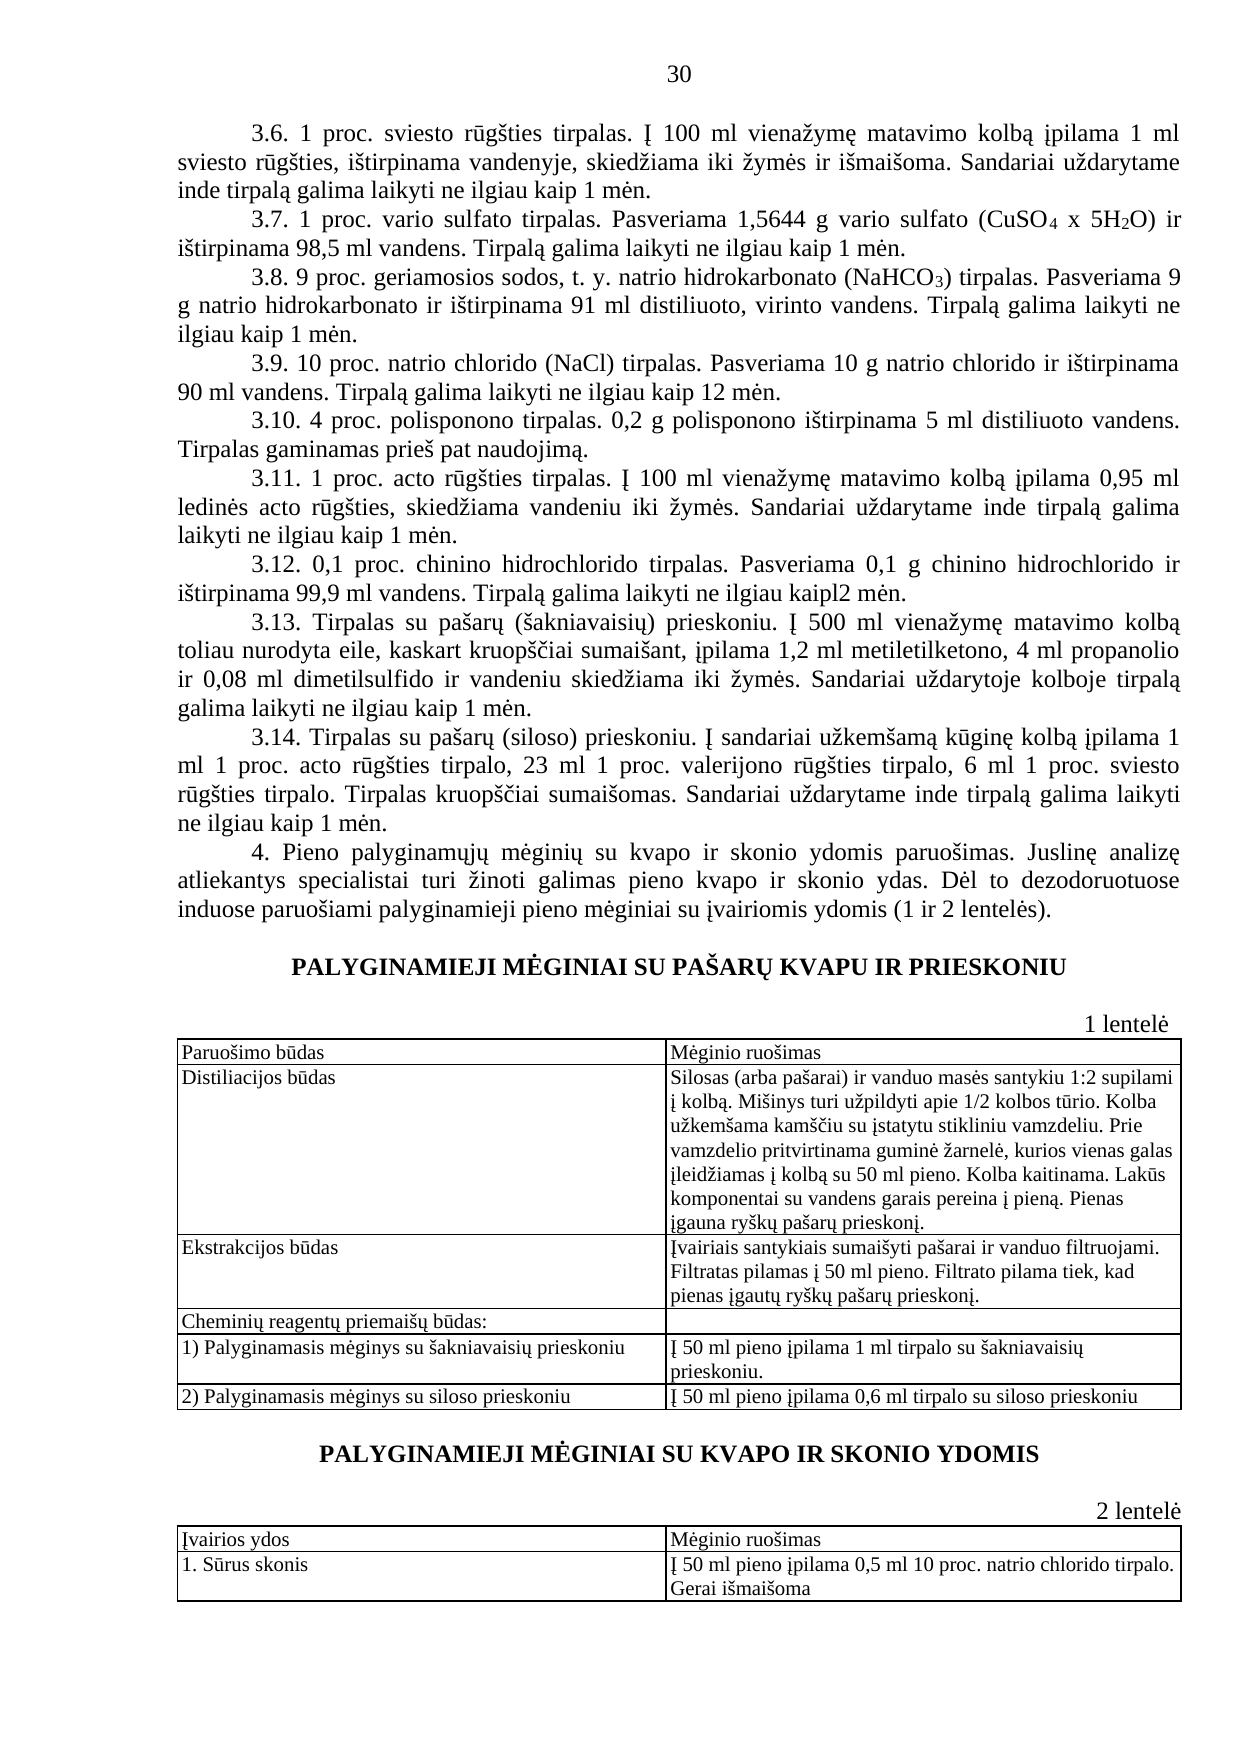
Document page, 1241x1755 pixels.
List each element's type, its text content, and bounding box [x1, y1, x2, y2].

text 2 lentelė [177, 1496, 1181, 1525]
text 4. Pieno palyginamųjų mėginių su kvapo ir skonio ydomis paruošimas. Juslinę analizę atliekantys specialistai turi žinoti galimas pieno kvapo ir skonio ydas. Dėl to dezodoruotuose induose paruošiami palyginamieji pieno mėginiai su įvairiomis ydomis (1 ir 2 lentelės). [177, 837, 1181, 923]
table_cell Ekstrakcijos būdas [178, 1235, 665, 1307]
table_cell 1) Palyginamasis mėginys su šakniavaisių prieskoniu [178, 1335, 665, 1383]
text 3.6. 1 proc. sviesto rūgšties tirpalas. Į 100 ml vienažymę matavimo kolbą įpilama 1 ml sviesto rūgšties, ištirpinama vandenyje, skiedžiama iki žymės ir išmaišoma. Sandariai uždarytame inde tirpalą galima laikyti ne ilgiau kaip 1 mėn. [177, 118, 1181, 204]
text 3.9. 10 proc. natrio chlorido (NaCl) tirpalas. Pasveriama 10 g natrio chlorido ir ištirpinama 90 ml vandens. Tirpalą galima laikyti ne ilgiau kaip 12 mėn. [177, 348, 1181, 406]
text 3.12. 0,1 proc. chinino hidrochlorido tirpalas. Pasveriama 0,1 g chinino hidrochlorido ir ištirpinama 99,9 ml vandens. Tirpalą galima laikyti ne ilgiau kaipl2 mėn. [177, 549, 1181, 607]
text 3.14. Tirpalas su pašarų (siloso) prieskoniu. Į sandariai užkemšamą kūginę kolbą įpilama 1 ml 1 proc. acto rūgšties tirpalo, 23 ml 1 proc. valerijono rūgšties tirpalo, 6 ml 1 proc. sviesto rūgšties tirpalo. Tirpalas kruopščiai sumaišomas. Sandariai uždarytame inde tirpalą galima laikyti ne ilgiau kaip 1 mėn. [177, 722, 1181, 837]
table_cell 1. Sūrus skonis [178, 1552, 665, 1600]
text 3.13. Tirpalas su pašarų (šakniavaisių) prieskoniu. Į 500 ml vienažymę matavimo kolbą toliau nurodyta eile, kaskart kruopščiai sumaišant, įpilama 1,2 ml metiletilketono, 4 ml propanolio ir 0,08 ml dimetilsulfido ir vandeniu skiedžiama iki žymės. Sandariai uždarytoje kolboje tirpalą galima laikyti ne ilgiau kaip 1 mėn. [177, 607, 1181, 722]
text Palyginamieji mėginiai su pašarų kvapu ir prieskoniu [177, 952, 1181, 981]
text 3.7. 1 proc. vario sulfato tirpalas. Pasveriama 1,5644 g vario sulfato (CuSO4 x 5H2O) ir ištirpinama 98,5 ml vandens. Tirpalą galima laikyti ne ilgiau kaip 1 mėn. [177, 204, 1181, 262]
text 1 lentelė [177, 1009, 1169, 1038]
text Palyginamieji mėginiai su kvapo ir skonio ydomis [177, 1439, 1181, 1467]
table_cell Distiliacijos būdas [178, 1065, 665, 1234]
text 3.8. 9 proc. geriamosios sodos, t. y. natrio hidrokarbonato (NaHCO3) tirpalas. Pasveriama 9 g natrio hidrokarbonato ir ištirpinama 91 ml distiliuoto, virinto vandens. Tirpalą galima laikyti ne ilgiau kaip 1 mėn. [177, 262, 1181, 348]
text 3.11. 1 proc. acto rūgšties tirpalas. Į 100 ml vienažymę matavimo kolbą įpilama 0,95 ml ledinės acto rūgšties, skiedžiama vandeniu iki žymės. Sandariai uždarytame inde tirpalą galima laikyti ne ilgiau kaip 1 mėn. [177, 463, 1181, 549]
text 3.10. 4 proc. polisponono tirpalas. 0,2 g polisponono ištirpinama 5 ml distiliuoto vandens. Tirpalas gaminamas prieš pat naudojimą. [177, 406, 1181, 463]
